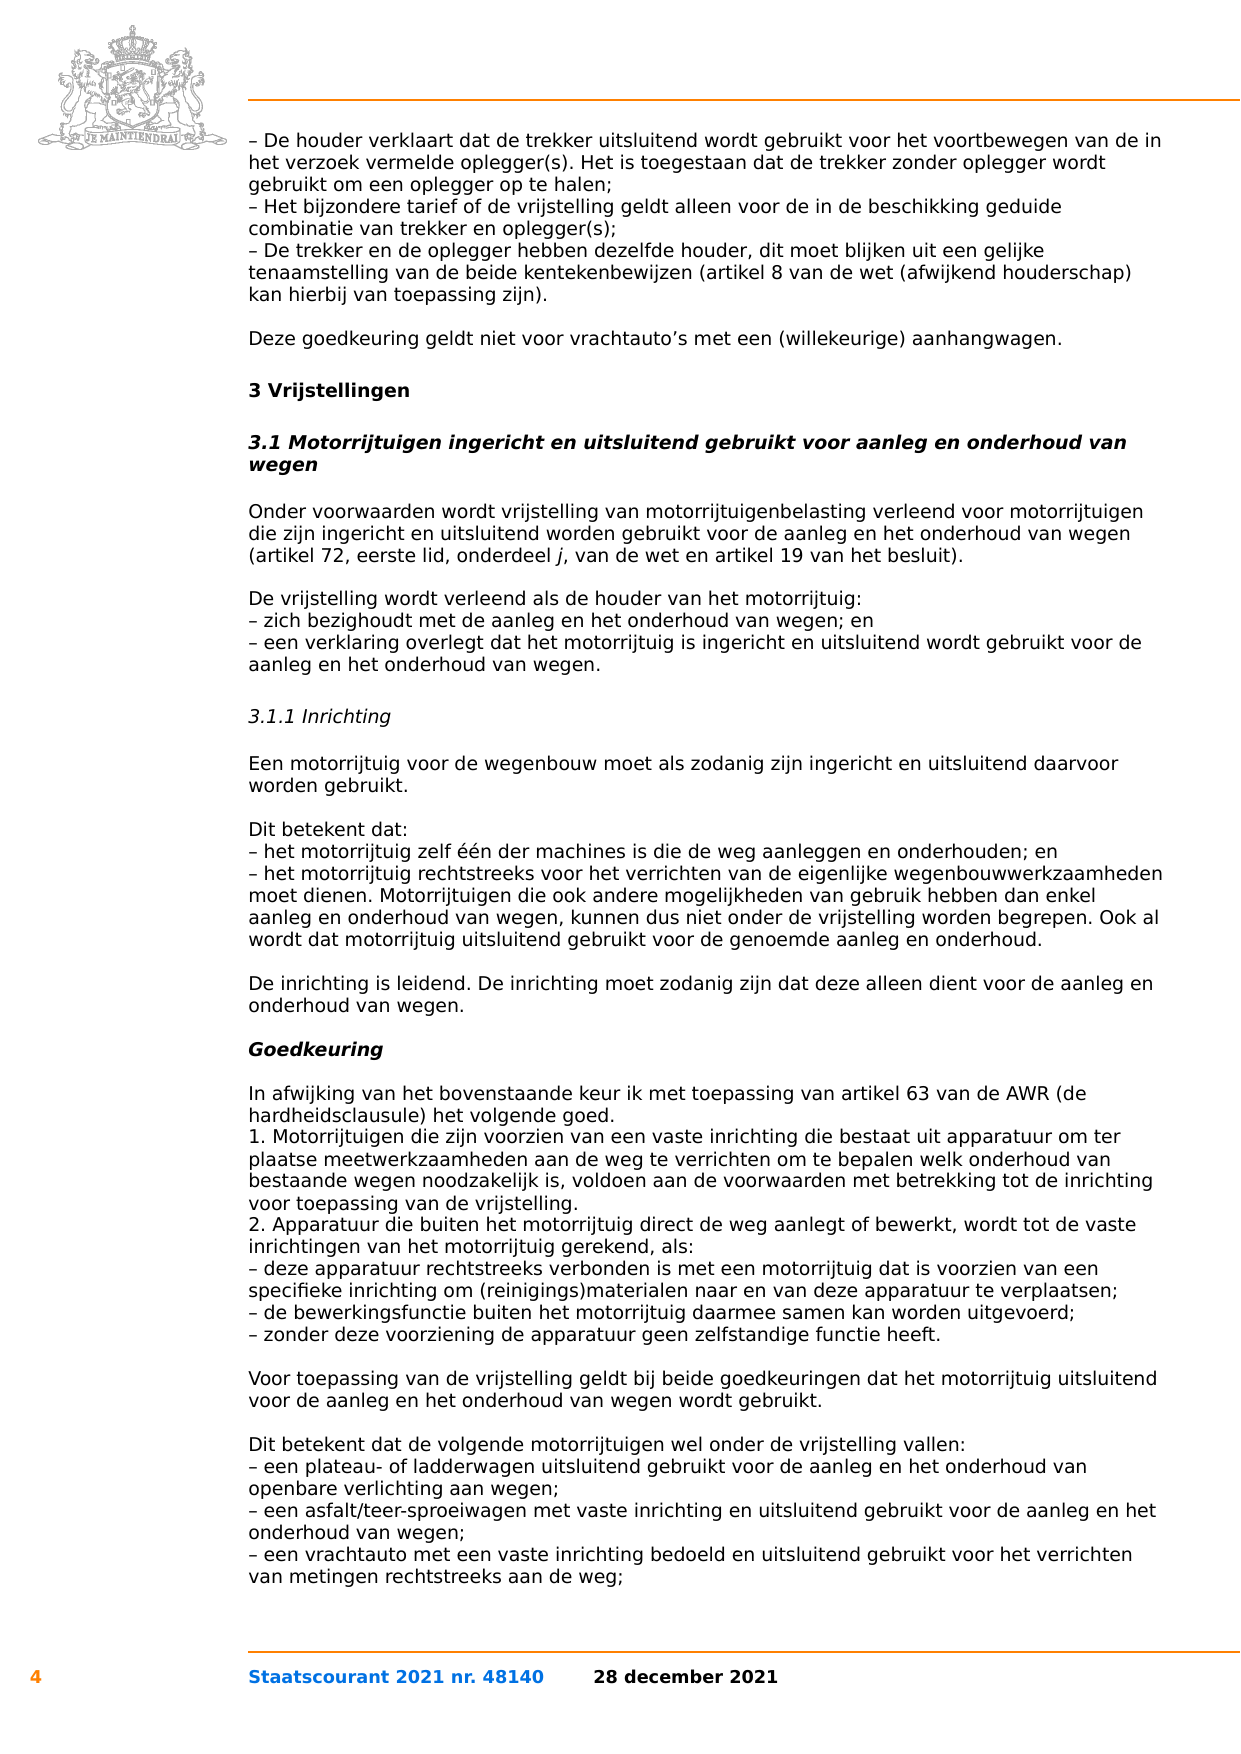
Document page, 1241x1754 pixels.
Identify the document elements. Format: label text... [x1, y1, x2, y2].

text – De houder verklaart dat de trekker uitsluitend wordt gebruikt voor het voortbewegen van de in het verzoek vermelde oplegger(s). Het is toegestaan dat de trekker zonder oplegger wordt gebruikt om een oplegger op te halen; [248, 130, 1163, 196]
text De inrichting is leidend. De inrichting moet zodanig zijn dat deze alleen dient voor de aanleg en onderhoud van wegen. [248, 973, 1163, 1017]
text – zonder deze voorziening de apparatuur geen zelfstandige functie heeft. [248, 1324, 1163, 1346]
text – Het bijzondere tarief of de vrijstelling geldt alleen voor de in de beschikking geduide combinatie van trekker en oplegger(s); [248, 196, 1163, 240]
text – zich bezighoudt met de aanleg en het onderhoud van wegen; en [248, 610, 1163, 632]
text – deze apparatuur rechtstreeks verbonden is met een motorrijtuig dat is voorzien van een specifieke inrichting om (reinigings)materialen naar en van deze apparatuur te verplaatsen; [248, 1258, 1163, 1302]
subtitle 3.1.1 Inrichting [248, 706, 1163, 728]
text Voor toepassing van de vrijstelling geldt bij beide goedkeuringen dat het motorrijtuig uitsluitend voor de aanleg en het onderhoud van wegen wordt gebruikt. [248, 1368, 1163, 1412]
text – een vrachtauto met een vaste inrichting bedoeld en uitsluitend gebruikt voor het verrichten van metingen rechtstreeks aan de weg; [248, 1544, 1163, 1588]
text – een asfalt/teer-sproeiwagen met vaste inrichting en uitsluitend gebruikt voor de aanleg en het onderhoud van wegen; [248, 1500, 1163, 1544]
subtitle 3.1 Motorrijtuigen ingericht en uitsluitend gebruikt voor aanleg en onderhoud van wegen [248, 432, 1163, 476]
text Dit betekent dat: [248, 819, 1163, 841]
subtitle Goedkeuring [248, 1039, 1163, 1061]
text 2. Apparatuur die buiten het motorrijtuig direct de weg aanlegt of bewerkt, wordt tot de vaste inrichtingen van het motorrijtuig gerekend, als: [248, 1214, 1163, 1258]
text De vrijstelling wordt verleend als de houder van het motorrijtuig: [248, 588, 1163, 610]
picture [38, 25, 227, 150]
text – een verklaring overlegt dat het motorrijtuig is ingericht en uitsluitend wordt gebruikt voor de aanleg en het onderhoud van wegen. [248, 632, 1163, 676]
text Onder voorwaarden wordt vrijstelling van motorrijtuigenbelasting verleend voor motorrijtuigen die zijn ingericht en uitsluitend worden gebruikt voor de aanleg en het onderhoud van wegen (artikel 72, eerste lid, onderdeel j, van de wet en artikel 19 van het besluit). [248, 501, 1163, 566]
text In afwijking van het bovenstaande keur ik met toepassing van artikel 63 van de AWR (de hardheidsclausule) het volgende goed. [248, 1082, 1163, 1126]
text 1. Motorrijtuigen die zijn voorzien van een vaste inrichting die bestaat uit apparatuur om ter plaatse meetwerkzaamheden aan de weg te verrichten om te bepalen welk onderhoud van bestaande wegen noodzakelijk is, voldoen aan de voorwaarden met betrekking tot de inrichting voor toepassing van de vrijstelling. [248, 1126, 1163, 1214]
text – de bewerkingsfunctie buiten het motorrijtuig daarmee samen kan worden uitgevoerd; [248, 1302, 1163, 1324]
text – een plateau- of ladderwagen uitsluitend gebruikt voor de aanleg en het onderhoud van openbare verlichting aan wegen; [248, 1456, 1163, 1500]
subtitle 3 Vrijstellingen [248, 379, 1163, 402]
text – het motorrijtuig rechtstreeks voor het verrichten van de eigenlijke wegenbouwwerkzaamheden moet dienen. Motorrijtuigen die ook andere mogelijkheden van gebruik hebben dan enkel aanleg en onderhoud van wegen, kunnen dus niet onder de vrijstelling worden begrepen. Ook al wordt dat motorrijtuig uitsluitend gebruikt voor de genoemde aanleg en onderhoud. [248, 863, 1163, 951]
text – het motorrijtuig zelf één der machines is die de weg aanleggen en onderhouden; en [248, 841, 1163, 863]
text Een motorrijtuig voor de wegenbouw moet als zodanig zijn ingericht en uitsluitend daarvoor worden gebruikt. [248, 753, 1163, 797]
text Dit betekent dat de volgende motorrijtuigen wel onder de vrijstelling vallen: [248, 1434, 1163, 1456]
text Deze goedkeuring geldt niet voor vrachtauto’s met een (willekeurige) aanhangwagen. [248, 328, 1163, 349]
text – De trekker en de oplegger hebben dezelfde houder, dit moet blijken uit een gelijke tenaamstelling van de beide kentekenbewijzen (artikel 8 van de wet (afwijkend houderschap) kan hierbij van toepassing zijn). [248, 240, 1163, 306]
